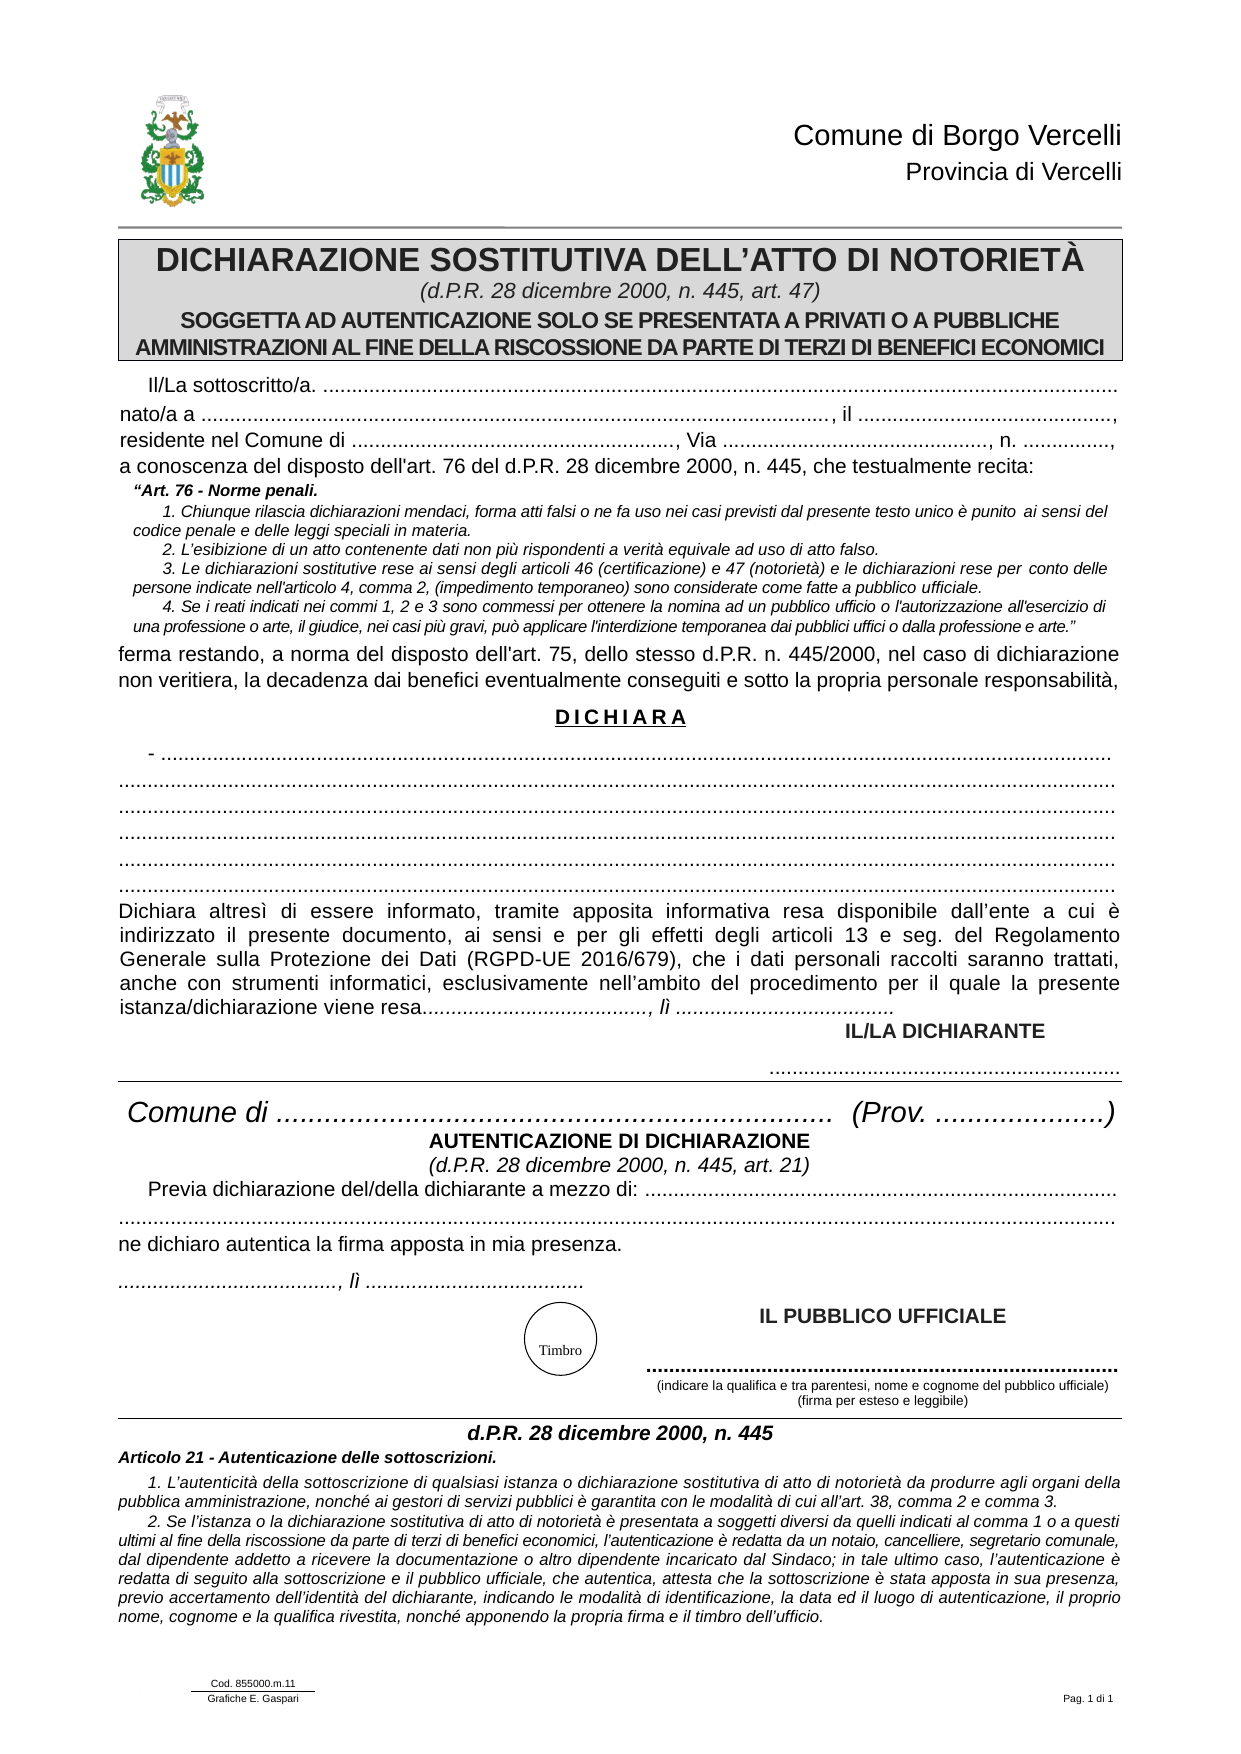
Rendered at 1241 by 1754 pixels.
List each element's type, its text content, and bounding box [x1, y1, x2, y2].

text ............................................................................................................................................................................. [118, 846, 1122, 870]
text IL PUBBLICO UFFICIALE [643, 1304, 1122, 1328]
text d.P.R. 28 dicembre 2000, n. 445 [118, 1419, 1122, 1445]
text .................................................................................. [643, 1353, 1122, 1377]
text - ..................................................................................................................................................................... [148, 741, 1122, 765]
text (indicare la qualifica e tra parentesi, nome e cognome del pubblico ufficiale) [643, 1377, 1122, 1393]
text (d.P.R. 28 dicembre 2000, n. 445, art. 21) [118, 1153, 1121, 1177]
text DICHIARA [119, 705, 1122, 729]
text 4. Se i reati indicati nei commi 1, 2 e 3 sono commessi per ottenere la nomina ad un pubblico ufficio o l'autorizzazione all'esercizio di una professione o arte, il giudice, nei casi più gravi, può applicare l'interdizione temporanea dai pubblici uffici o dalla professione e arte.” [133, 597, 1107, 636]
text Articolo 21 - Autenticazione delle sottoscrizioni. [118, 1448, 1122, 1467]
text ............................................................................................................................................................................. [118, 820, 1122, 844]
text (firma per esteso e leggibile) [643, 1393, 1122, 1408]
text ne dichiaro autentica la firma apposta in mia presenza. [118, 1232, 1121, 1256]
text a conoscenza del disposto dell'art. 76 del d.P.R. 28 dicembre 2000, n. 445, che testualmente recita: [119, 454, 1122, 478]
table_header DICHIARAZIONE SOSTITUTIVA DELL’ATTO DI NOTORIETÀ (d.P.R. 28 dicembre 2000, n. 445, art. 47) SOGGETTA AD AUTENTICAZIONE SOLO SE PRESENTATA A PRIVATI O A PUBBLICHE AMMINISTRAZIONI AL FINE DELLA RISCOSSIONE DA PARTE DI TERZI DI BENEFICI ECONOMICI [119, 240, 1122, 360]
text 2. L’esibizione di un atto contenente dati non più rispondenti a verità equivale ad uso di atto falso. [133, 540, 1107, 559]
text Il/La sottoscritto/a. .......................................................................................................................................... [118, 373, 1122, 397]
text Comune di Borgo Vercelli [224, 118, 1122, 152]
text Previa dichiarazione del/della dichiarante a mezzo di: .................................................................................. [118, 1177, 1122, 1201]
text ............................................................................................................................................................................. [118, 767, 1122, 791]
text nato/a a ............................................................................................................., il ............................................, [119, 401, 1122, 425]
text ............................................................................................................................................................................. [118, 873, 1122, 897]
text residente nel Comune di ........................................................, Via .............................................., n. ..............., [119, 428, 1122, 452]
text 2. Se l’istanza o la dichiarazione sostitutiva di atto di notorietà è presentata a soggetti diversi da quelli indicati al comma 1 o a questi ultimi al fine della riscossione da parte di terzi di benefici economici, l’autenticazione è redatta da un notaio, cancelliere, segretario comunale, dal dipendente addetto a ricevere la documentazione o altro dipendente incaricato dal Sindaco; in tale ultimo caso, l’autenticazione è redatta di seguito alla sottoscrizione e il pubblico ufficiale, che autentica, attesta che la sottoscrizione è stata apposta in sua presenza, previo accertamento dell’identità del dichiarante, indicando le modalità di identificazione, la data ed il luogo di autenticazione, il proprio nome, cognome e la qualifica rivestita, nonché apponendo la propria firma e il timbro dell’ufficio. [118, 1511, 1122, 1626]
text ............................................................................................................................................................................. [118, 1204, 1121, 1228]
text ......................................, lì ...................................... [118, 1268, 1122, 1292]
text ............................................................................................................................................................................. [118, 794, 1122, 818]
text ferma restando, a norma del disposto dell'art. 75, dello stesso d.P.R. n. 445/2000, nel caso di dichiarazione non veritiera, la decadenza dai benefici eventualmente conseguiti e sotto la propria personale responsabilità, [118, 642, 1122, 692]
text IL/LA DICHIARANTE [768, 1019, 1122, 1043]
text 3. Le dichiarazioni sostitutive rese ai sensi degli articoli 46 (certificazione) e 47 (notorietà) e le dichiarazioni rese per conto delle persone indicate nell'articolo 4, comma 2, (impedimento temporaneo) sono considerate come fatte a pubblico ufficiale. [133, 559, 1107, 597]
text 1. Chiunque rilascia dichiarazioni mendaci, forma atti falsi o ne fa uso nei casi previsti dal presente testo unico è punito ai sensi del codice penale e delle leggi speciali in materia. [133, 501, 1107, 540]
text Provincia di Vercelli [224, 157, 1122, 185]
text AUTENTICAZIONE DI DICHIARAZIONE [118, 1129, 1121, 1153]
text ............................................................. [118, 1055, 1122, 1081]
text 1. L’autenticità della sottoscrizione di qualsiasi istanza o dichiarazione sostitutiva di atto di notorietà da produrre agli organi della pubblica amministrazione, nonché ai gestori di servizi pubblici è garantita con le modalità di cui all’art. 38, comma 2 e comma 3. [118, 1473, 1122, 1511]
text Comune di ..................................................................... (Prov. .....................) [120, 1096, 1122, 1129]
text Dichiara altresì di essere informato, tramite apposita informativa resa disponibile dall’ente a cui è indirizzato il presente documento, ai sensi e per gli effetti degli articoli 13 e seg. del Regolamento Generale sulla Protezione dei Dati (RGPD-UE 2016/679), che i dati personali raccolti saranno trattati, anche con strumenti informatici, esclusivamente nell’ambito del procedimento per il quale la presente istanza/dichiarazione viene resa......................................., lì ...................................... [118, 899, 1122, 1019]
picture [122, 87, 224, 219]
text “Art. 76 - Norme penali. [133, 480, 1107, 499]
